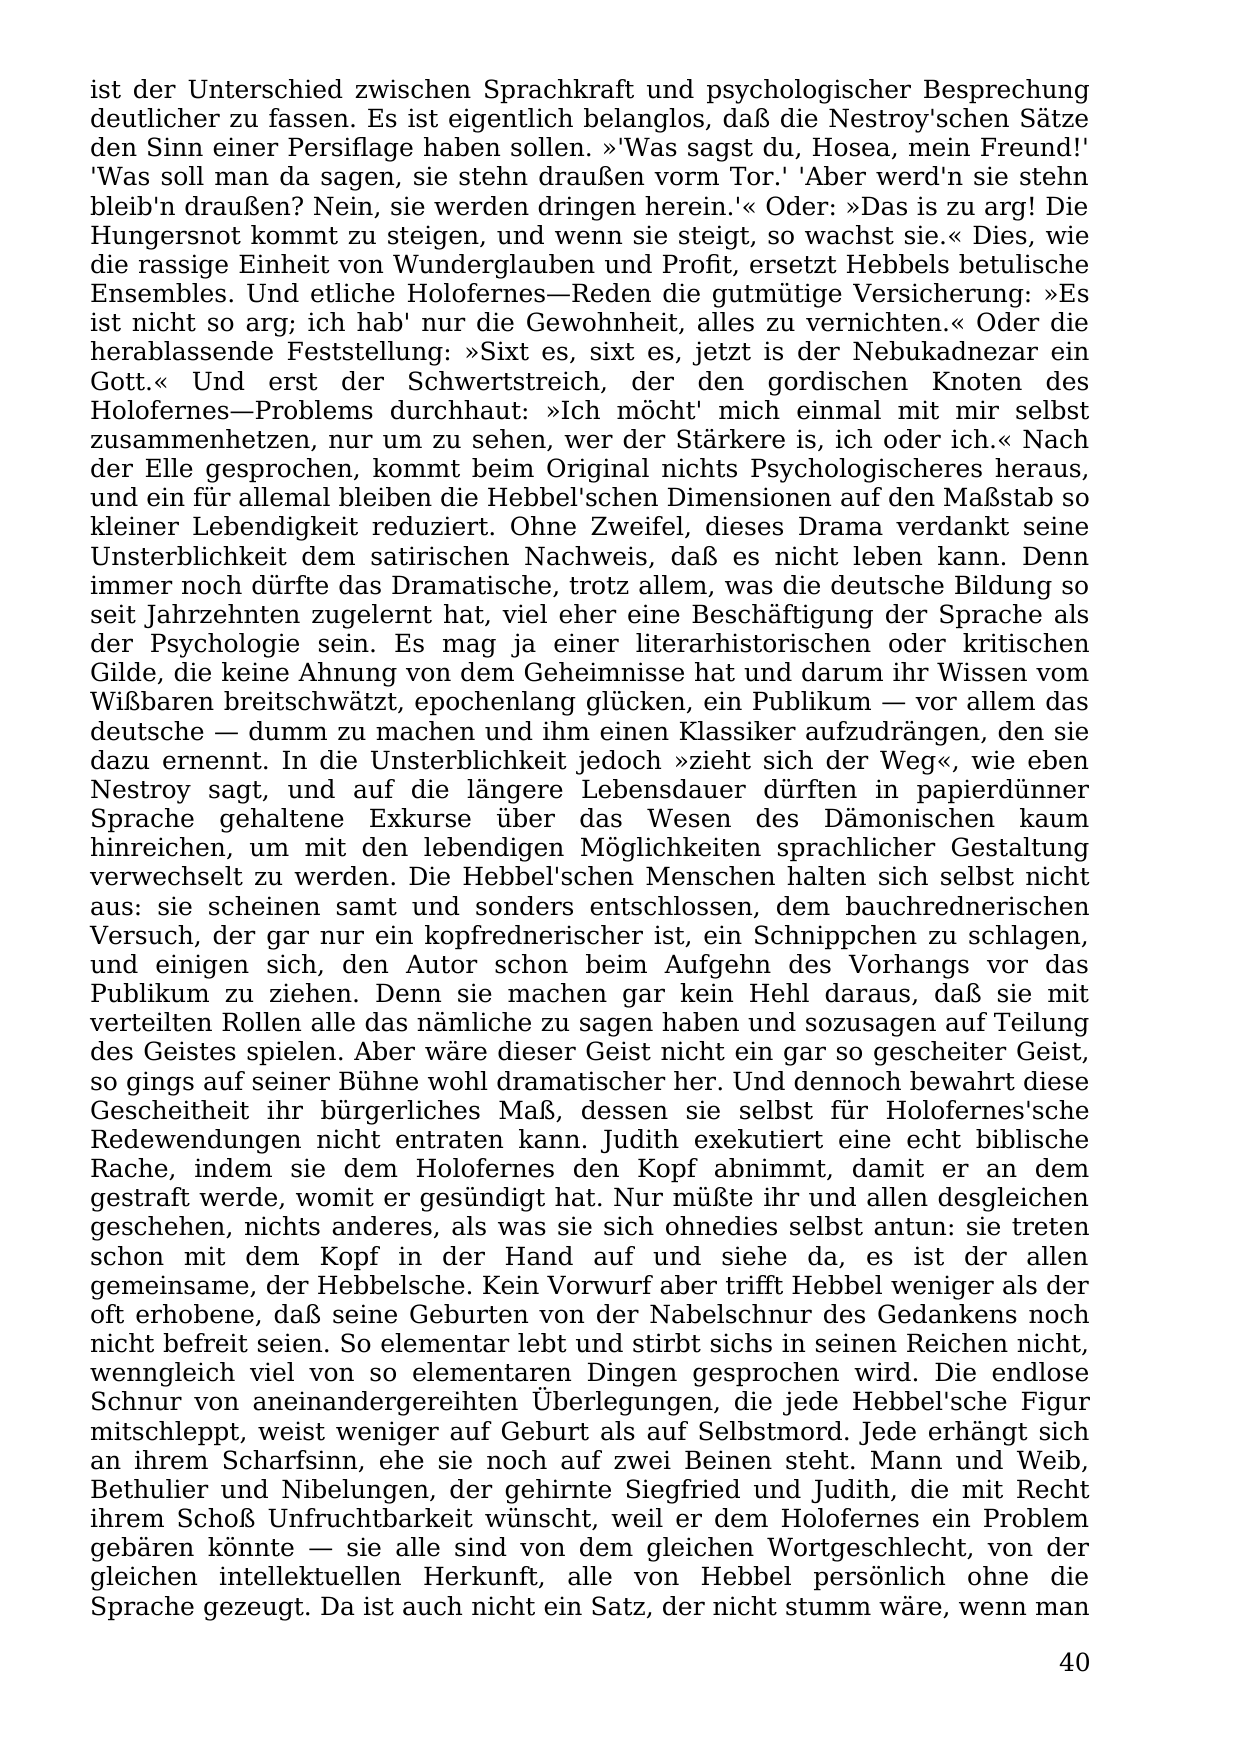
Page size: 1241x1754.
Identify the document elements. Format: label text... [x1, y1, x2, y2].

text ist der Unterschied zwischen Sprachkraft und psychologischer Besprechung deutlicher zu fassen. Es ist eigentlich belanglos, daß die Nestroy'schen Sätze den Sinn einer Persiflage haben sollen. »'Was sagst du, Hosea, mein Freund!' 'Was soll man da sagen, sie stehn draußen vorm Tor.' 'Aber werd'n sie stehn bleib'n draußen? Nein, sie werden dringen herein.'« Oder: »Das is zu arg! Die Hungersnot kommt zu steigen, und wenn sie steigt, so wachst sie.« Dies, wie die rassige Einheit von Wunderglauben und Profit, ersetzt Hebbels betulische Ensembles. Und etliche Holofernes—Reden die gutmütige Versicherung: »Es ist nicht so arg; ich hab' nur die Gewohnheit, alles zu vernichten.« Oder die herablassende Feststellung: »Sixt es, sixt es, jetzt is der Nebukadnezar ein Gott.« Und erst der Schwertstreich, der den gordischen Knoten des Holofernes—Problems durchhaut: »Ich möcht' mich einmal mit mir selbst zusammenhetzen, nur um zu sehen, wer der Stärkere is, ich oder ich.« Nach der Elle gesprochen, kommt beim Original nichts Psychologischeres heraus, und ein für allemal bleiben die Hebbel'schen Dimensionen auf den Maßstab so kleiner Lebendigkeit reduziert. Ohne Zweifel, dieses Drama verdankt seine Unsterblichkeit dem satirischen Nachweis, daß es nicht leben kann. Denn immer noch dürfte das Dramatische, trotz allem, was die deutsche Bildung so seit Jahrzehnten zugelernt hat, viel eher eine Beschäftigung der Sprache als der Psychologie sein. Es mag ja einer literarhistorischen oder kritischen Gilde, die keine Ahnung von dem Geheimnisse hat und darum ihr Wissen vom Wißbaren breitschwätzt, epochenlang glücken, ein Publikum — vor allem das deutsche — dumm zu machen und ihm einen Klassiker aufzudrängen, den sie dazu ernennt. In die Unsterblichkeit jedoch »zieht sich der Weg«, wie eben Nestroy sagt, und auf die längere Lebensdauer dürften in papierdünner Sprache gehaltene Exkurse über das Wesen des Dämonischen kaum hinreichen, um mit den lebendigen Möglichkeiten sprachlicher Gestaltung verwechselt zu werden. Die Hebbel'schen Menschen halten sich selbst nicht aus: sie scheinen samt und sonders entschlossen, dem bauchrednerischen Versuch, der gar nur ein kopfrednerischer ist, ein Schnippchen zu schlagen, und einigen sich, den Autor schon beim Aufgehn des Vorhangs vor das Publikum zu ziehen. Denn sie machen gar kein Hehl daraus, daß sie mit verteilten Rollen alle das nämliche zu sagen haben und sozusagen auf Teilung des Geistes spielen. Aber wäre dieser Geist nicht ein gar so gescheiter Geist, so gings auf seiner Bühne wohl dramatischer her. Und dennoch bewahrt diese Gescheitheit ihr bürgerliches Maß, dessen sie selbst für Holofernes'sche Redewendungen nicht entraten kann. Judith exekutiert eine echt biblische Rache, indem sie dem Holofernes den Kopf abnimmt, damit er an dem gestraft werde, womit er gesündigt hat. Nur müßte ihr und allen desgleichen geschehen, nichts anderes, als was sie sich ohnedies selbst antun: sie treten schon mit dem Kopf in der Hand auf und siehe da, es ist der allen gemeinsame, der Hebbelsche. Kein Vorwurf aber trifft Hebbel weniger als der oft erhobene, daß seine Geburten von der Nabelschnur des Gedankens noch nicht befreit seien. So elementar lebt und stirbt sichs in seinen Reichen nicht, wenngleich viel von so elementaren Dingen gesprochen wird. Die endlose Schnur von aneinandergereihten Überlegungen, die jede Hebbel'sche Figur mitschleppt, weist weniger auf Geburt als auf Selbstmord. Jede erhängt sich an ihrem Scharfsinn, ehe sie noch auf zwei Beinen steht. Mann und Weib, Bethulier und Nibelungen, der gehirnte Siegfried und Judith, die mit Recht ihrem Schoß Unfruchtbarkeit wünscht, weil er dem Holofernes ein Problem gebären könnte — sie alle sind von dem gleichen Wortgeschlecht, von der gleichen intellektuellen Herkunft, alle von Hebbel persönlich ohne die Sprache gezeugt. Da ist auch nicht ein Satz, der nicht stumm wäre, wenn man [90, 75, 1091, 1621]
